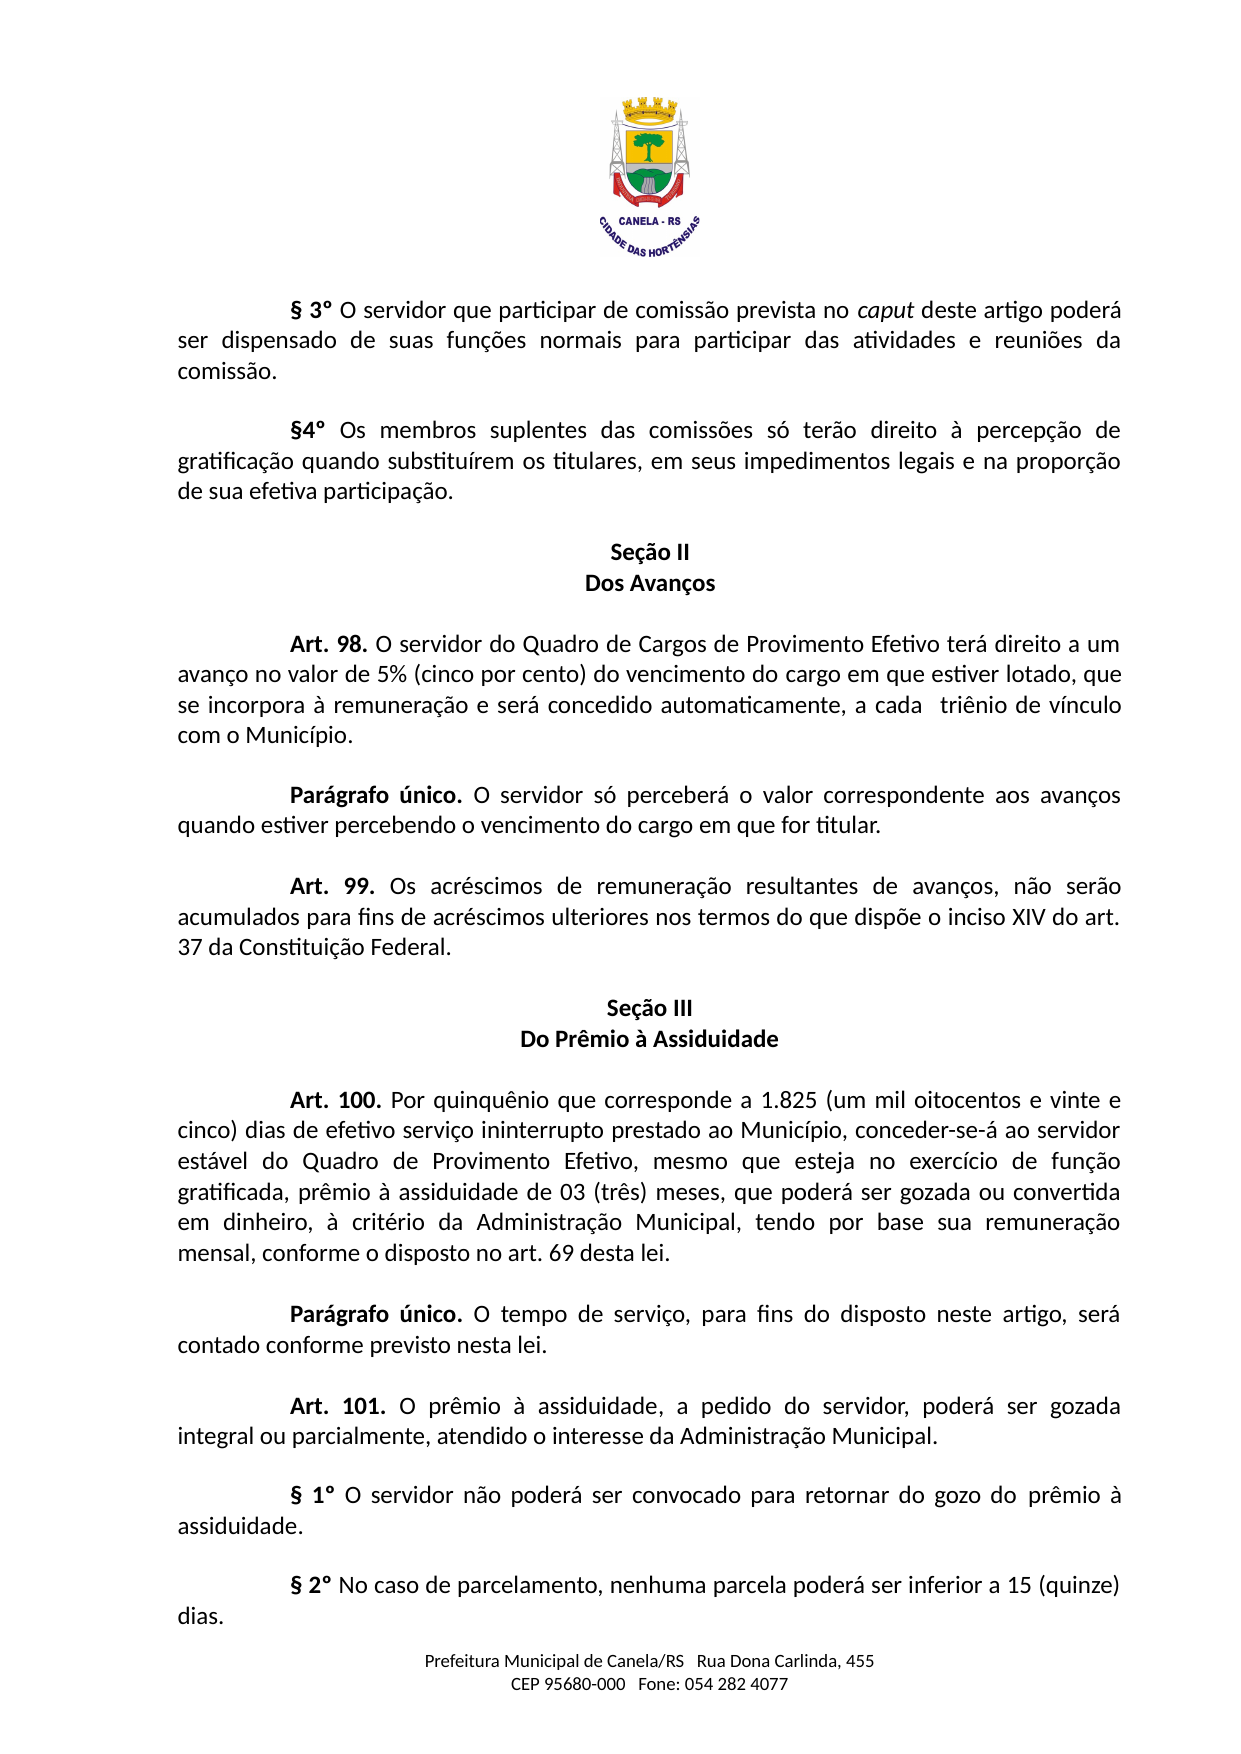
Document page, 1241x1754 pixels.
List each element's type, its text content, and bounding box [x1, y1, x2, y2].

text Parágrafo único. O tempo de serviço, para fins do disposto neste artigo, será contado conforme previsto nesta lei. [177, 1298, 1122, 1359]
text Parágrafo único. O servidor só perceberá o valor correspondente aos avanços quando estiver percebendo o vencimento do cargo em que for titular. [177, 779, 1122, 840]
picture [600, 97, 700, 257]
text §4º Os membros suplentes das comissões só terão direito à percepção de gratificação quando substituírem os titulares, em seus impedimentos legais e na proporção de sua efetiva participação. [177, 414, 1122, 506]
text Seção II [177, 536, 1122, 567]
text Art. 100. Por quinquênio que corresponde a 1.825 (um mil oitocentos e vinte e cinco) dias de efetivo serviço ininterrupto prestado ao Município, conceder-se-á ao servidor estável do Quadro de Provimento Efetivo, mesmo que esteja no exercício de função gratificada, prêmio à assiduidade de 03 (três) meses, que poderá ser gozada ou convertida em dinheiro, à critério da Administração Municipal, tendo por base sua remuneração mensal, conforme o disposto no art. 69 desta lei. [177, 1084, 1122, 1267]
text § 1º O servidor não poderá ser convocado para retornar do gozo do prêmio à assiduidade. [177, 1480, 1122, 1541]
text Art. 98. O servidor do Quadro de Cargos de Provimento Efetivo terá direito a um avanço no valor de 5% (cinco por cento) do vencimento do cargo em que estiver lotado, que se incorpora à remuneração e será concedido automaticamente, a cada triênio de vínculo com o Município. [177, 628, 1122, 750]
text Art. 99. Os acréscimos de remuneração resultantes de avanços, não serão acumulados para fins de acréscimos ulteriores nos termos do que dispõe o inciso XIV do art. 37 da Constituição Federal. [177, 870, 1122, 962]
text § 2º No caso de parcelamento, nenhuma parcela poderá ser inferior a 15 (quinze) dias. [177, 1569, 1122, 1631]
text Art. 101. O prêmio à assiduidade, a pedido do servidor, poderá ser gozada integral ou parcialmente, atendido o interesse da Administração Municipal. [177, 1390, 1122, 1451]
text Do Prêmio à Assiduidade [177, 1023, 1122, 1053]
subtitle Dos Avanços [177, 567, 1122, 597]
text Seção III [177, 992, 1122, 1023]
text § 3º O servidor que participar de comissão prevista no caput deste artigo poderá ser dispensado de suas funções normais para participar das atividades e reuniões da comissão. [177, 294, 1122, 386]
